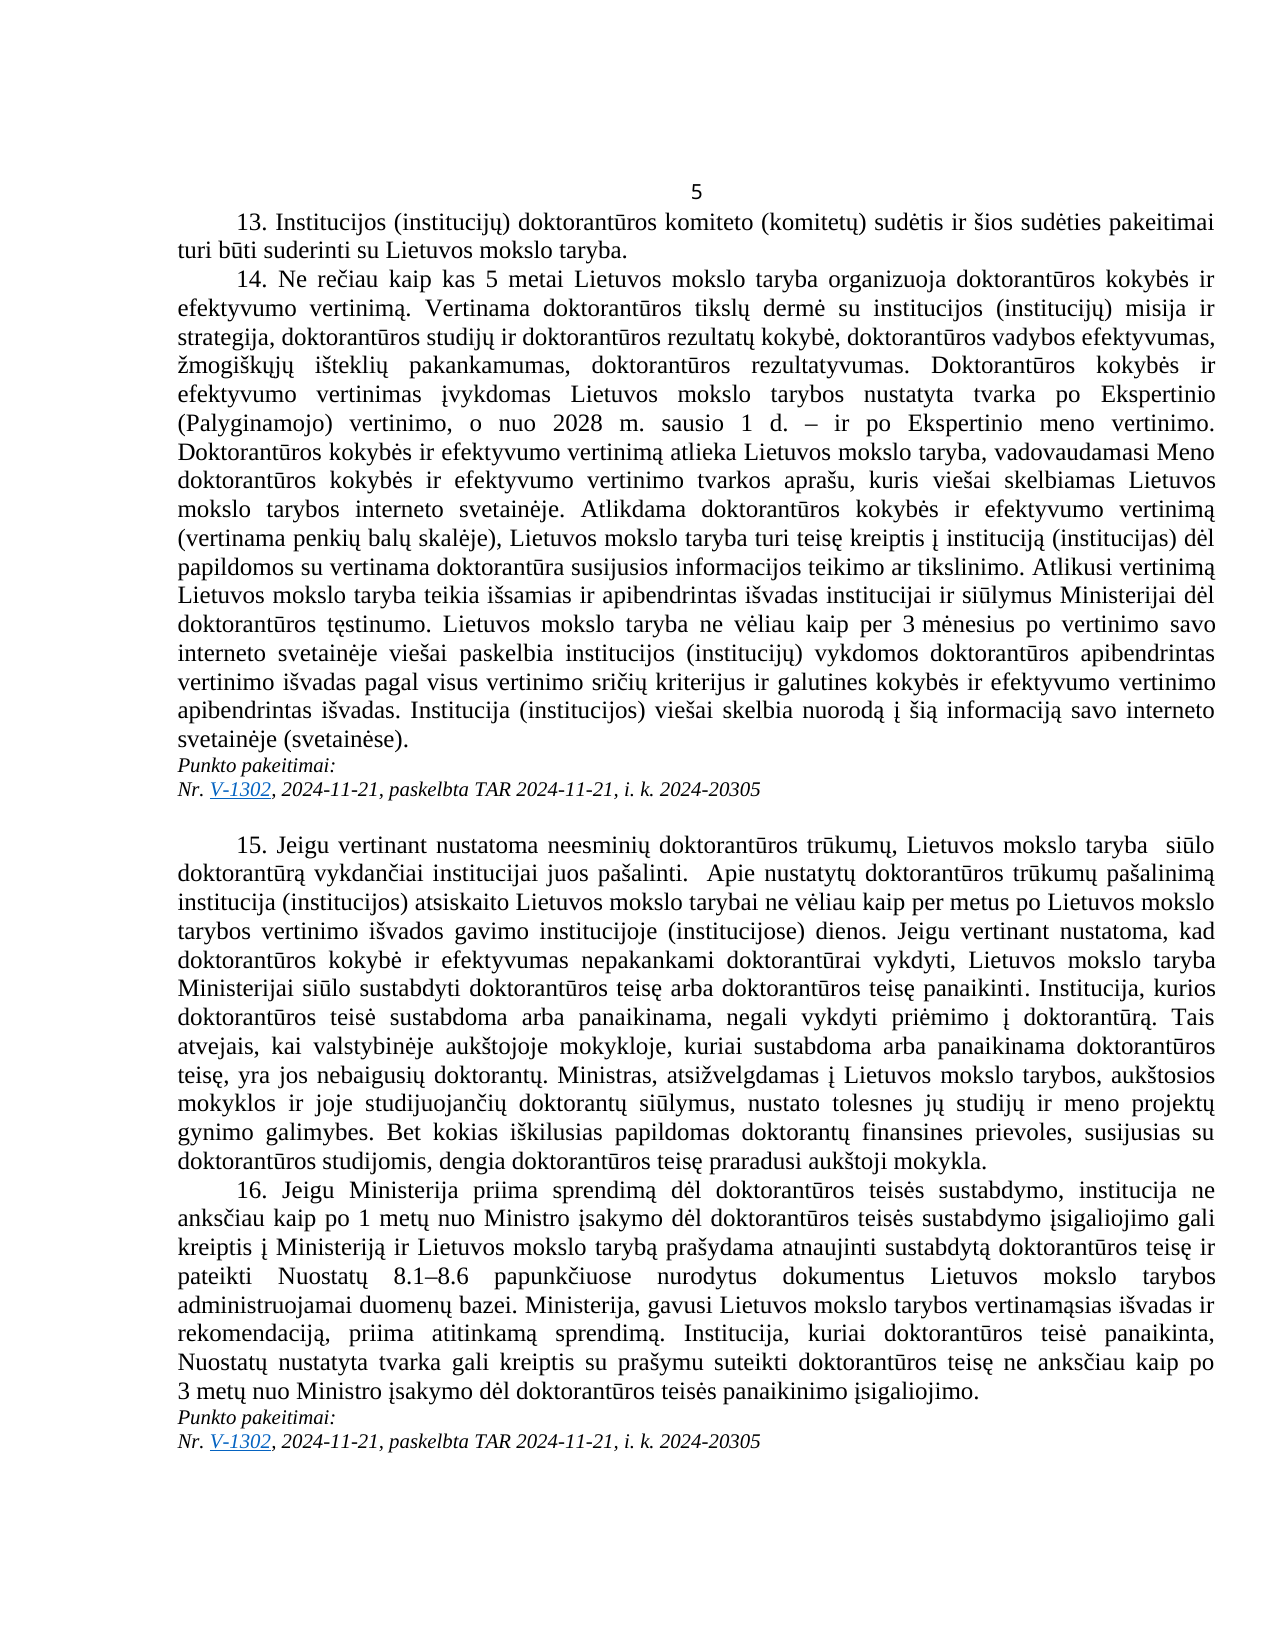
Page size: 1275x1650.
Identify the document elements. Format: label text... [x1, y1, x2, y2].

text 14. Ne rečiau kaip kas 5 metai Lietuvos mokslo taryba organizuoja doktorantūros kokybės ir efektyvumo vertinimą. Vertinama doktorantūros tikslų dermė su institucijos (institucijų) misija ir strategija, doktorantūros studijų ir doktorantūros rezultatų kokybė, doktorantūros vadybos efektyvumas, žmogiškųjų išteklių pakankamumas, doktorantūros rezultatyvumas. Doktorantūros kokybės ir efektyvumo vertinimas įvykdomas Lietuvos mokslo tarybos nustatyta tvarka po Ekspertinio (Palyginamojo) vertinimo, o nuo 2028 m. sausio 1 d. – ir po Ekspertinio meno vertinimo. Doktorantūros kokybės ir efektyvumo vertinimą atlieka Lietuvos mokslo taryba, vadovaudamasi Meno doktorantūros kokybės ir efektyvumo vertinimo tvarkos aprašu, kuris viešai skelbiamas Lietuvos mokslo tarybos interneto svetainėje. Atlikdama doktorantūros kokybės ir efektyvumo vertinimą (vertinama penkių balų skalėje), Lietuvos mokslo taryba turi teisę kreiptis į instituciją (institucijas) dėl papildomos su vertinama doktorantūra susijusios informacijos teikimo ar tikslinimo. Atlikusi vertinimą Lietuvos mokslo taryba teikia išsamias ir apibendrintas išvadas institucijai ir siūlymus Ministerijai dėl doktorantūros tęstinumo. Lietuvos mokslo taryba ne vėliau kaip per 3 mėnesius po vertinimo savo interneto svetainėje viešai paskelbia institucijos (institucijų) vykdomos doktorantūros apibendrintas vertinimo išvadas pagal visus vertinimo sričių kriterijus ir galutines kokybės ir efektyvumo vertinimo apibendrintas išvadas. Institucija (institucijos) viešai skelbia nuorodą į šią informaciją savo interneto svetainėje (svetainėse). [177, 264, 1216, 753]
text Nr. V-1302, 2024-11-21, paskelbta TAR 2024-11-21, i. k. 2024-20305 [177, 777, 1216, 801]
text 13. Institucijos (institucijų) doktorantūros komiteto (komitetų) sudėtis ir šios sudėties pakeitimai turi būti suderinti su Lietuvos mokslo taryba. [177, 207, 1216, 264]
text 16. Jeigu Ministerija priima sprendimą dėl doktorantūros teisės sustabdymo, institucija ne anksčiau kaip po 1 metų nuo Ministro įsakymo dėl doktorantūros teisės sustabdymo įsigaliojimo gali kreiptis į Ministeriją ir Lietuvos mokslo tarybą prašydama atnaujinti sustabdytą doktorantūros teisę ir pateikti Nuostatų 8.1–8.6 papunkčiuose nurodytus dokumentus Lietuvos mokslo tarybos administruojamai duomenų bazei. Ministerija, gavusi Lietuvos mokslo tarybos vertinamąsias išvadas ir rekomendaciją, priima atitinkamą sprendimą. Institucija, kuriai doktorantūros teisė panaikinta, Nuostatų nustatyta tvarka gali kreiptis su prašymu suteikti doktorantūros teisę ne anksčiau kaip po 3 metų nuo Ministro įsakymo dėl doktorantūros teisės panaikinimo įsigaliojimo. [177, 1175, 1216, 1405]
text Punkto pakeitimai: [177, 1405, 1216, 1429]
text Punkto pakeitimai: [177, 753, 1216, 777]
text 15. Jeigu vertinant nustatoma neesminių doktorantūros trūkumų, Lietuvos mokslo taryba siūlo doktorantūrą vykdančiai institucijai juos pašalinti. Apie nustatytų doktorantūros trūkumų pašalinimą institucija (institucijos) atsiskaito Lietuvos mokslo tarybai ne vėliau kaip per metus po Lietuvos mokslo tarybos vertinimo išvados gavimo institucijoje (institucijose) dienos. Jeigu vertinant nustatoma, kad doktorantūros kokybė ir efektyvumas nepakankami doktorantūrai vykdyti, Lietuvos mokslo taryba Ministerijai siūlo sustabdyti doktorantūros teisę arba doktorantūros teisę panaikinti. Institucija, kurios doktorantūros teisė sustabdoma arba panaikinama, negali vykdyti priėmimo į doktorantūrą. Tais atvejais, kai valstybinėje aukštojoje mokykloje, kuriai sustabdoma arba panaikinama doktorantūros teisę, yra jos nebaigusių doktorantų. Ministras, atsižvelgdamas į Lietuvos mokslo tarybos, aukštosios mokyklos ir joje studijuojančių doktorantų siūlymus, nustato tolesnes jų studijų ir meno projektų gynimo galimybes. Bet kokias iškilusias papildomas doktorantų finansines prievoles, susijusias su doktorantūros studijomis, dengia doktorantūros teisę praradusi aukštoji mokykla. [177, 830, 1216, 1175]
text Nr. V-1302, 2024-11-21, paskelbta TAR 2024-11-21, i. k. 2024-20305 [177, 1429, 1216, 1453]
